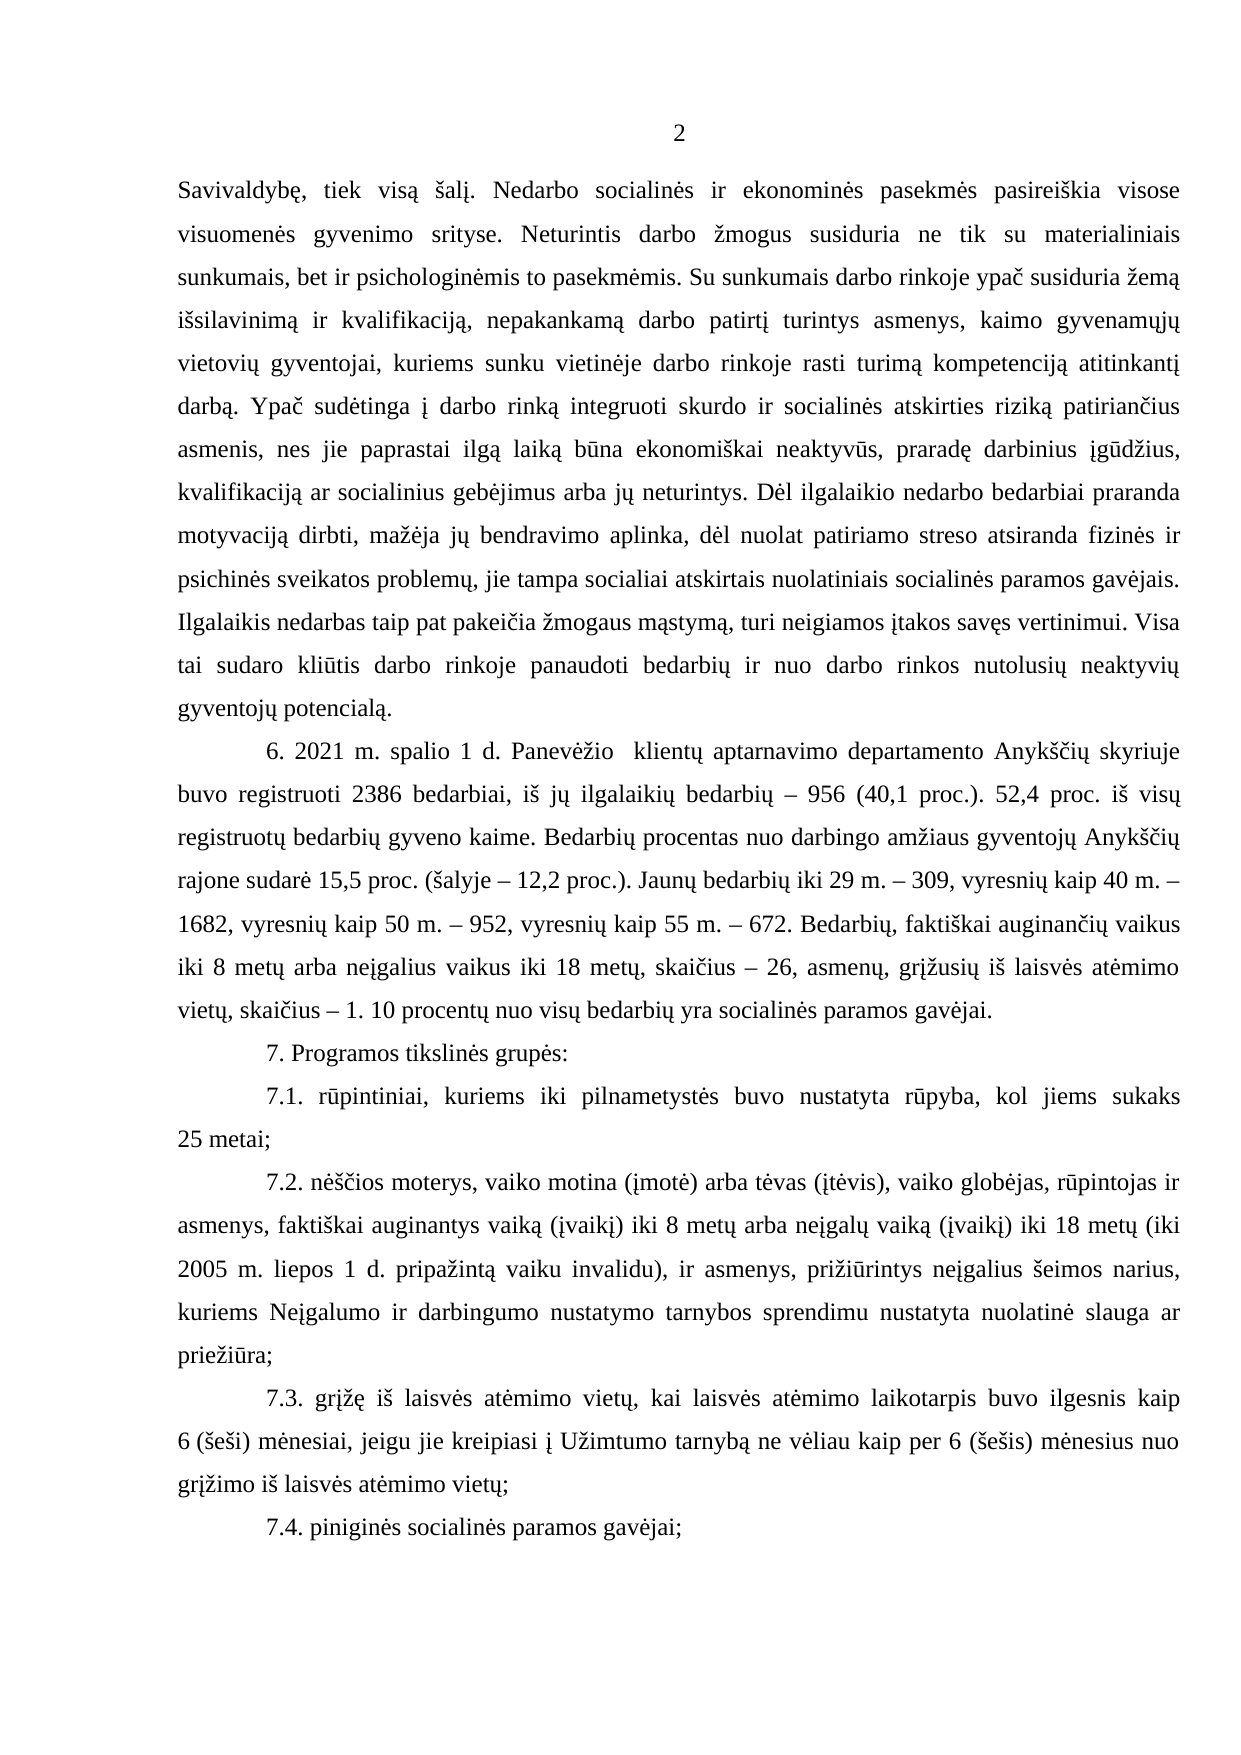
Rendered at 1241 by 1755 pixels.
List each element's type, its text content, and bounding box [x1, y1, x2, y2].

text Savivaldybę, tiek visą šalį. Nedarbo socialinės ir ekonominės pasekmės pasireiškia visose visuomenės gyvenimo srityse. Neturintis darbo žmogus susiduria ne tik su materialiniais sunkumais, bet ir psichologinėmis to pasekmėmis. Su sunkumais darbo rinkoje ypač susiduria žemą išsilavinimą ir kvalifikaciją, nepakankamą darbo patirtį turintys asmenys, kaimo gyvenamųjų vietovių gyventojai, kuriems sunku vietinėje darbo rinkoje rasti turimą kompetenciją atitinkantį darbą. Ypač sudėtinga į darbo rinką integruoti skurdo ir socialinės atskirties riziką patiriančius asmenis, nes jie paprastai ilgą laiką būna ekonomiškai neaktyvūs, praradę darbinius įgūdžius, kvalifikaciją ar socialinius gebėjimus arba jų neturintys. Dėl ilgalaikio nedarbo bedarbiai praranda motyvaciją dirbti, mažėja jų bendravimo aplinka, dėl nuolat patiriamo streso atsiranda fizinės ir psichinės sveikatos problemų, jie tampa socialiai atskirtais nuolatiniais socialinės paramos gavėjais. Ilgalaikis nedarbas taip pat pakeičia žmogaus mąstymą, turi neigiamos įtakos savęs vertinimui. Visa tai sudaro kliūtis darbo rinkoje panaudoti bedarbių ir nuo darbo rinkos nutolusių neaktyvių gyventojų potencialą. [177, 176, 1181, 722]
text 7.4. piniginės socialinės paramos gavėjai; [177, 1512, 1181, 1541]
text 7.2. nėščios moterys, vaiko motina (įmotė) arba tėvas (įtėvis), vaiko globėjas, rūpintojas ir asmenys, faktiškai auginantys vaiką (įvaikį) iki 8 metų arba neįgalų vaiką (įvaikį) iki 18 metų (iki 2005 m. liepos 1 d. pripažintą vaiku invalidu), ir asmenys, prižiūrintys neįgalius šeimos narius, kuriems Neįgalumo ir darbingumo nustatymo tarnybos sprendimu nustatyta nuolatinė slauga ar priežiūra; [177, 1167, 1181, 1369]
text 7. Programos tikslinės grupės: [177, 1038, 1181, 1067]
text 6. 2021 m. spalio 1 d. Panevėžio klientų aptarnavimo departamento Anykščių skyriuje buvo registruoti 2386 bedarbiai, iš jų ilgalaikių bedarbių – 956 (40,1 proc.). 52,4 proc. iš visų registruotų bedarbių gyveno kaime. Bedarbių procentas nuo darbingo amžiaus gyventojų Anykščių rajone sudarė 15,5 proc. (šalyje – 12,2 proc.). Jaunų bedarbių iki 29 m. – 309, vyresnių kaip 40 m. – 1682, vyresnių kaip 50 m. – 952, vyresnių kaip 55 m. – 672. Bedarbių, faktiškai auginančių vaikus iki 8 metų arba neįgalius vaikus iki 18 metų, skaičius – 26, asmenų, grįžusių iš laisvės atėmimo vietų, skaičius – 1. 10 procentų nuo visų bedarbių yra socialinės paramos gavėjai. [177, 736, 1181, 1024]
text 7.3. grįžę iš laisvės atėmimo vietų, kai laisvės atėmimo laikotarpis buvo ilgesnis kaip 6 (šeši) mėnesiai, jeigu jie kreipiasi į Užimtumo tarnybą ne vėliau kaip per 6 (šešis) mėnesius nuo grįžimo iš laisvės atėmimo vietų; [177, 1383, 1181, 1498]
text 7.1. rūpintiniai, kuriems iki pilnametystės buvo nustatyta rūpyba, kol jiems sukaks 25 metai; [177, 1081, 1181, 1153]
